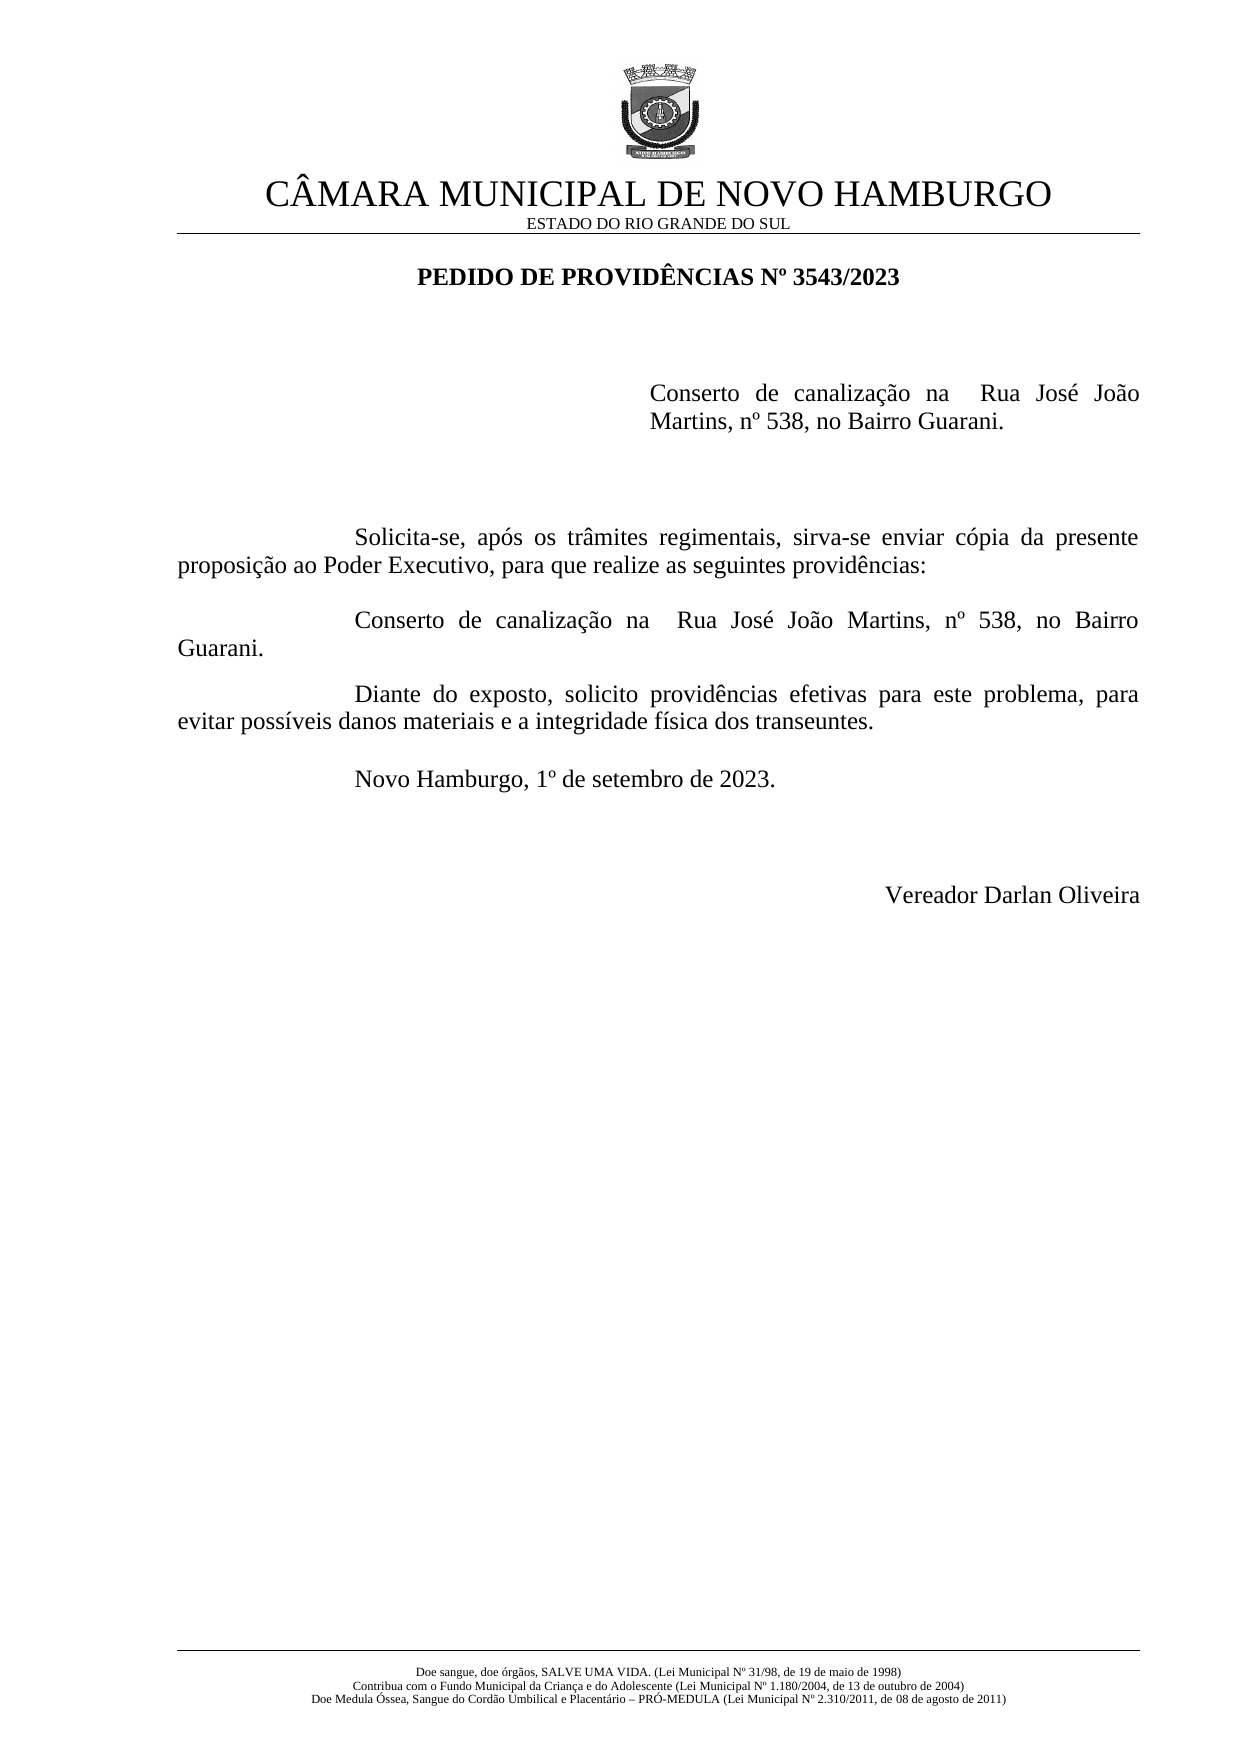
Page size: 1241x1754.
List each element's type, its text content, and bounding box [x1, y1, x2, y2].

text PEDIDO DE PROVIDÊNCIAS Nº 3543/2023 [177, 263, 1140, 291]
text Novo Hamburgo, 1º de setembro de 2023. [177, 765, 1140, 792]
text Solicita-se, após os trâmites regimentais, sirva-se enviar cópia da presente proposição ao Poder Executivo, para que realize as seguintes providências: [177, 523, 1140, 579]
text Vereador Darlan Oliveira [177, 881, 1140, 909]
text Diante do exposto, solicito providências efetivas para este problema, para evitar possíveis danos materiais e a integridade física dos transeuntes. [177, 680, 1140, 735]
text Conserto de canalização na Rua José João Martins, nº 538, no Bairro Guarani. [177, 607, 1140, 662]
text Conserto de canalização na Rua José João Martins, nº 538, no Bairro Guarani. [649, 379, 1140, 435]
